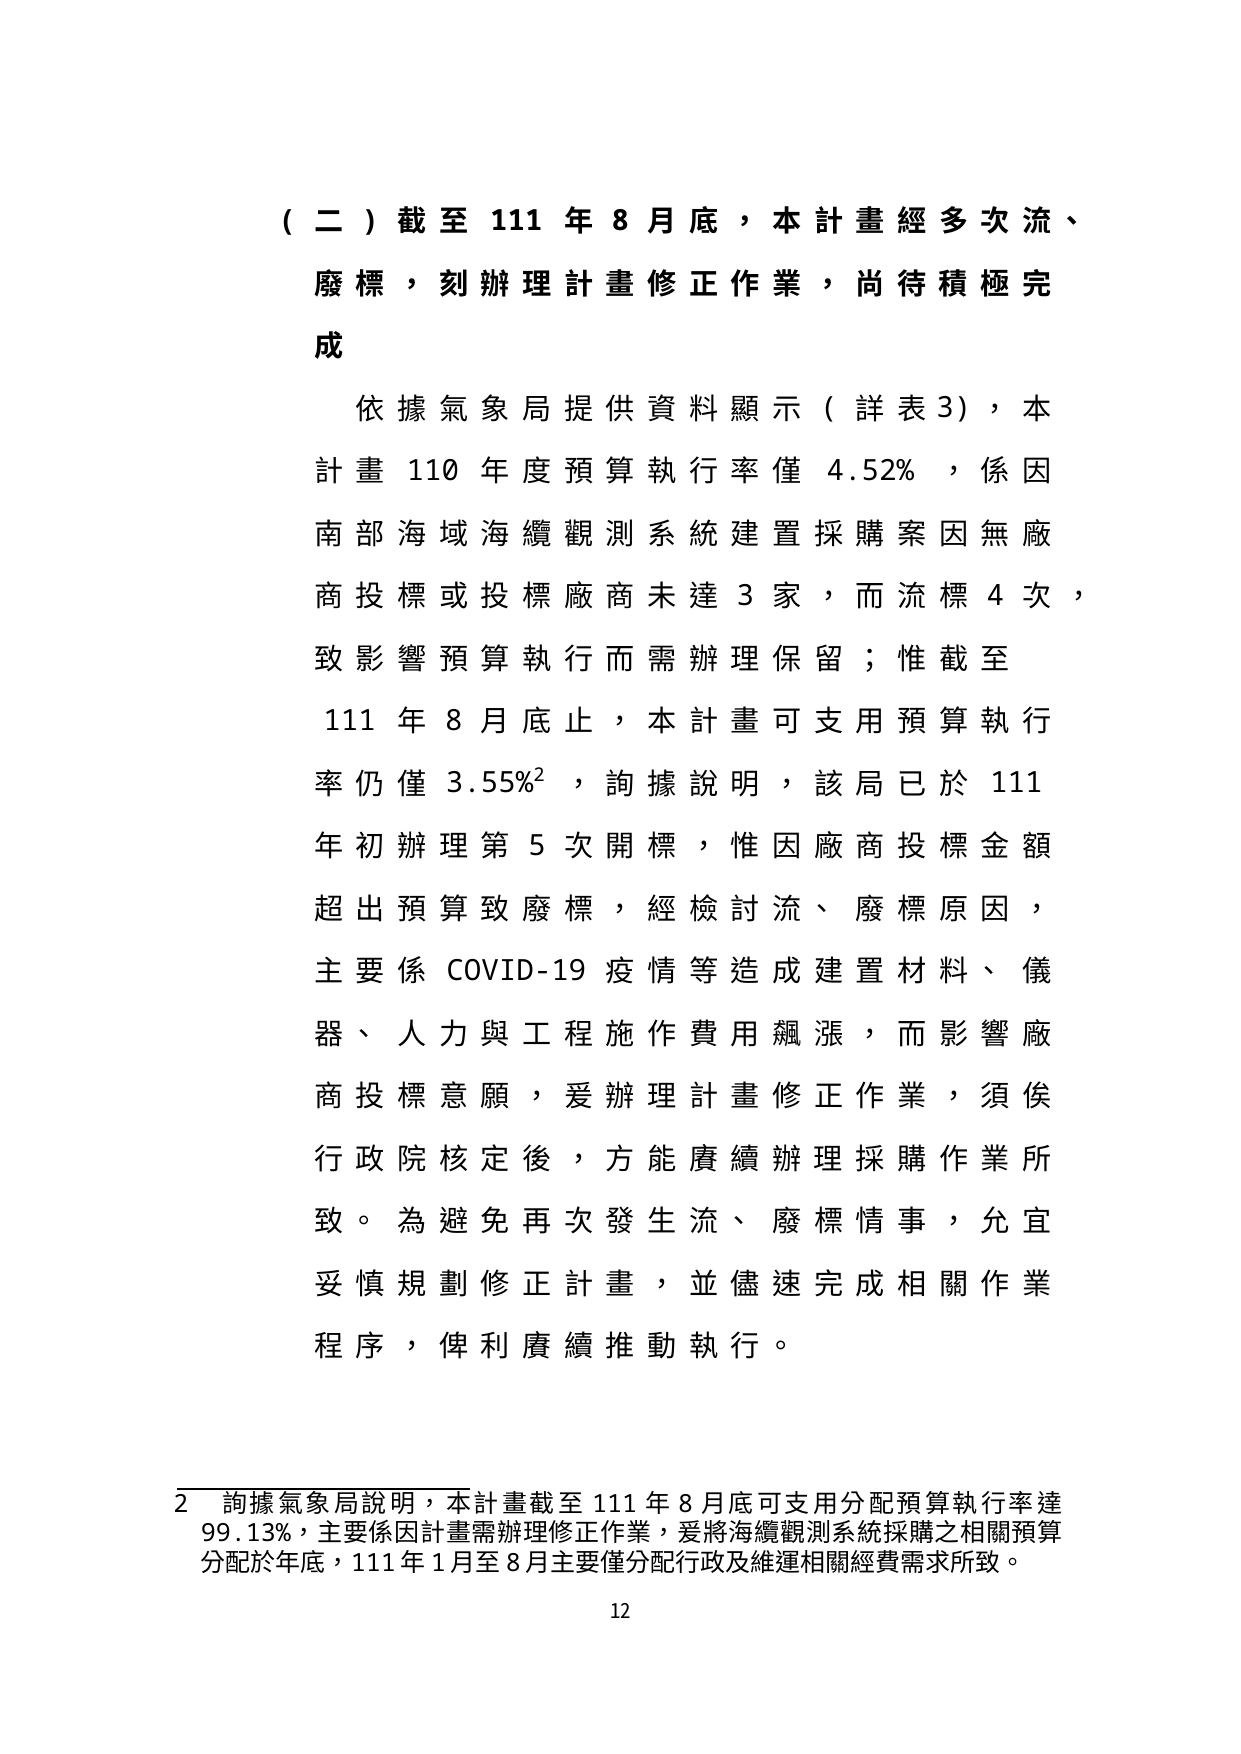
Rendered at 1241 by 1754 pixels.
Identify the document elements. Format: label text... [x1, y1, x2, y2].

text (二)截至111年8月底，本計畫經多次流、廢標，刻辦理計畫修正作業，尚待積極完成 [242, 177, 1058, 365]
text 詢據氣象局說明，本計畫截至111年8月底可支用分配預算執行率達99.13%，主要係因計畫需辦理修正作業，爰將海纜觀測系統採購之相關預算分配於年底，111年1月至8月主要僅分配行政及維運相關經費需求所致。 [173, 1489, 1063, 1577]
text 依據氣象局提供資料顯示(詳表3)，本計畫110年度預算執行率僅4.52%，係因南部海域海纜觀測系統建置採購案因無廠商投標或投標廠商未達3家，而流標4次，致影響預算執行而需辦理保留；惟截至111年8月底止，本計畫可支用預算執行率仍僅3.55%，詢據說明，該局已於111年初辦理第5次開標，惟因廠商投標金額超出預算致廢標，經檢討流、廢標原因，主要係COVID-19疫情等造成建置材料、儀器、人力與工程施作費用飆漲，而影響廠商投標意願，爰辦理計畫修正作業，須俟行政院核定後，方能賡續辦理採購作業所致。為避免再次發生流、廢標情事，允宜妥慎規劃修正計畫，並儘速完成相關作業程序，俾利賡續推動執行。 [271, 365, 1058, 1365]
